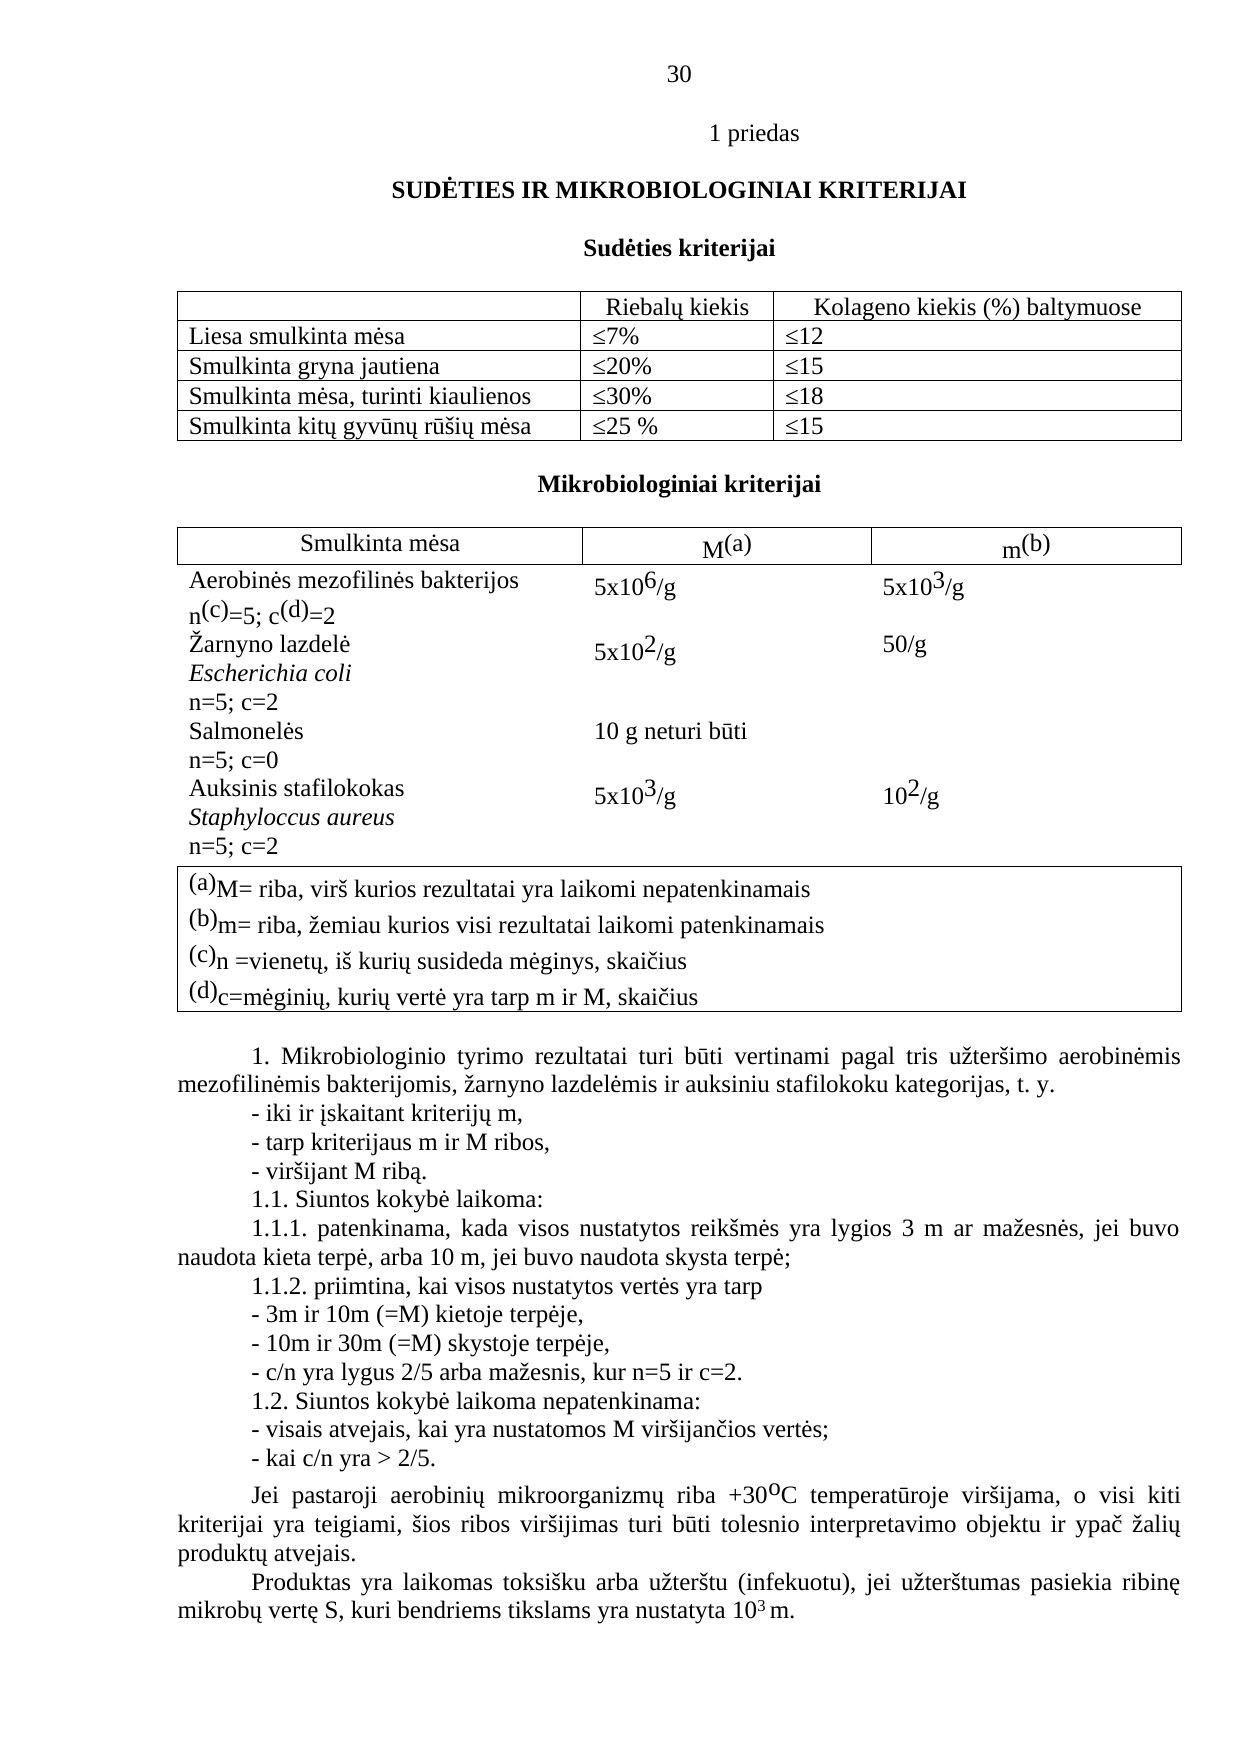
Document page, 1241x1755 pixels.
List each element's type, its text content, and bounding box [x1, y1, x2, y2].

text - iki ir įskaitant kriterijų m, [177, 1098, 1181, 1127]
text 1.1.2. priimtina, kai visos nustatytos vertės yra tarp [177, 1271, 1181, 1299]
table_cell Smulkinta kitų gyvūnų rūšių mėsa [178, 411, 580, 439]
text - c/n yra lygus 2/5 arba mažesnis, kur n=5 ir c=2. [177, 1357, 1181, 1386]
text 1.1.1. patenkinama, kada visos nustatytos reikšmės yra lygios 3 m ar mažesnės, jei buvo naudota kieta terpė, arba 10 m, jei buvo naudota skysta terpė; [177, 1213, 1181, 1271]
table_cell 10 g neturi būti [583, 716, 871, 773]
table_cell ≤15 [774, 411, 1181, 439]
table_header M(a) [583, 528, 871, 564]
text 1. Mikrobiologinio tyrimo rezultatai turi būti vertinami pagal tris užteršimo aerobinėmis mezofilinėmis bakterijomis, žarnyno lazdelėmis ir auksiniu stafilokoku kategorijas, t. y. [177, 1041, 1181, 1098]
text 1.2. Siuntos kokybė laikoma nepatenkinama: [177, 1386, 1181, 1414]
table_cell 5x103/g [871, 565, 1181, 629]
text - 3m ir 10m (=M) kietoje terpėje, [177, 1299, 1181, 1328]
table_cell 5x106/g [583, 565, 871, 629]
table_cell ≤18 [774, 381, 1181, 410]
table_cell 5x103/g [583, 774, 871, 866]
table_cell ≤30% [581, 381, 773, 410]
table_cell Smulkinta mėsa, turinti kiaulienos [178, 381, 580, 410]
text 1.1. Siuntos kokybė laikoma: [177, 1184, 1181, 1213]
table_cell Aerobinės mezofilinės bakterijos n(c)=5; c(d)=2 [177, 565, 583, 629]
table_cell Liesa smulkinta mėsa [178, 321, 580, 350]
text Sudėties kriterijai [177, 233, 1181, 262]
table_header Smulkinta mėsa [178, 528, 582, 564]
table_cell [871, 716, 1181, 773]
table_cell ≤25 % [581, 411, 773, 439]
text Produktas yra laikomas toksišku arba užterštu (infekuotu), jei užterštumas pasiekia ribinę mikrobų vertę S, kuri bendriems tikslams yra nustatyta 103 m. [177, 1567, 1181, 1624]
table_cell ≤20% [581, 351, 773, 380]
table_cell Smulkinta gryna jautiena [178, 351, 580, 380]
table_cell 102/g [871, 774, 1181, 866]
table_cell Salmonelės n=5; c=0 [177, 716, 583, 773]
table_header Kolageno kiekis (%) baltymuose [774, 292, 1181, 320]
table_header [178, 292, 580, 320]
text - viršijant M ribą. [177, 1156, 1181, 1184]
text - visais atvejais, kai yra nustatomos M viršijančios vertės; [177, 1414, 1181, 1443]
table_cell ≤12 [774, 321, 1181, 350]
text - kai c/n yra > 2/5. [177, 1443, 1181, 1472]
table_header m(b) [872, 528, 1181, 564]
text 1 priedas [177, 118, 1181, 147]
table_cell 50/g [871, 630, 1181, 716]
table_cell (a)M= riba, virš kurios rezultatai yra laikomi nepatenkinamais (b)m= riba, žemiau kurios visi rezultatai laikomi patenkinamais (c)n =vienetų, iš kurių susideda mėginys, skaičius (d)c=mėginių, kurių vertė yra tarp m ir M, skaičius [178, 867, 1181, 1011]
table_cell Žarnyno lazdelė Escherichia coli n=5; c=2 [177, 630, 583, 716]
table_header Riebalų kiekis [581, 292, 773, 320]
text Jei pastaroji aerobinių mikroorganizmų riba +30oC temperatūroje viršijama, o visi kiti kriterijai yra teigiami, šios ribos viršijimas turi būti tolesnio interpretavimo objektu ir ypač žalių produktų atvejais. [177, 1472, 1181, 1567]
table_cell ≤7% [581, 321, 773, 350]
text - 10m ir 30m (=M) skystoje terpėje, [177, 1328, 1181, 1357]
table_cell ≤15 [774, 351, 1181, 380]
table_cell 5x102/g [583, 630, 871, 716]
text Sudėties ir mikrobiologiniai kriterijai [177, 176, 1181, 204]
text Mikrobiologiniai kriterijai [177, 469, 1181, 498]
table_cell Auksinis stafilokokas Staphyloccus aureus n=5; c=2 [177, 774, 583, 866]
text - tarp kriterijaus m ir M ribos, [177, 1127, 1181, 1156]
